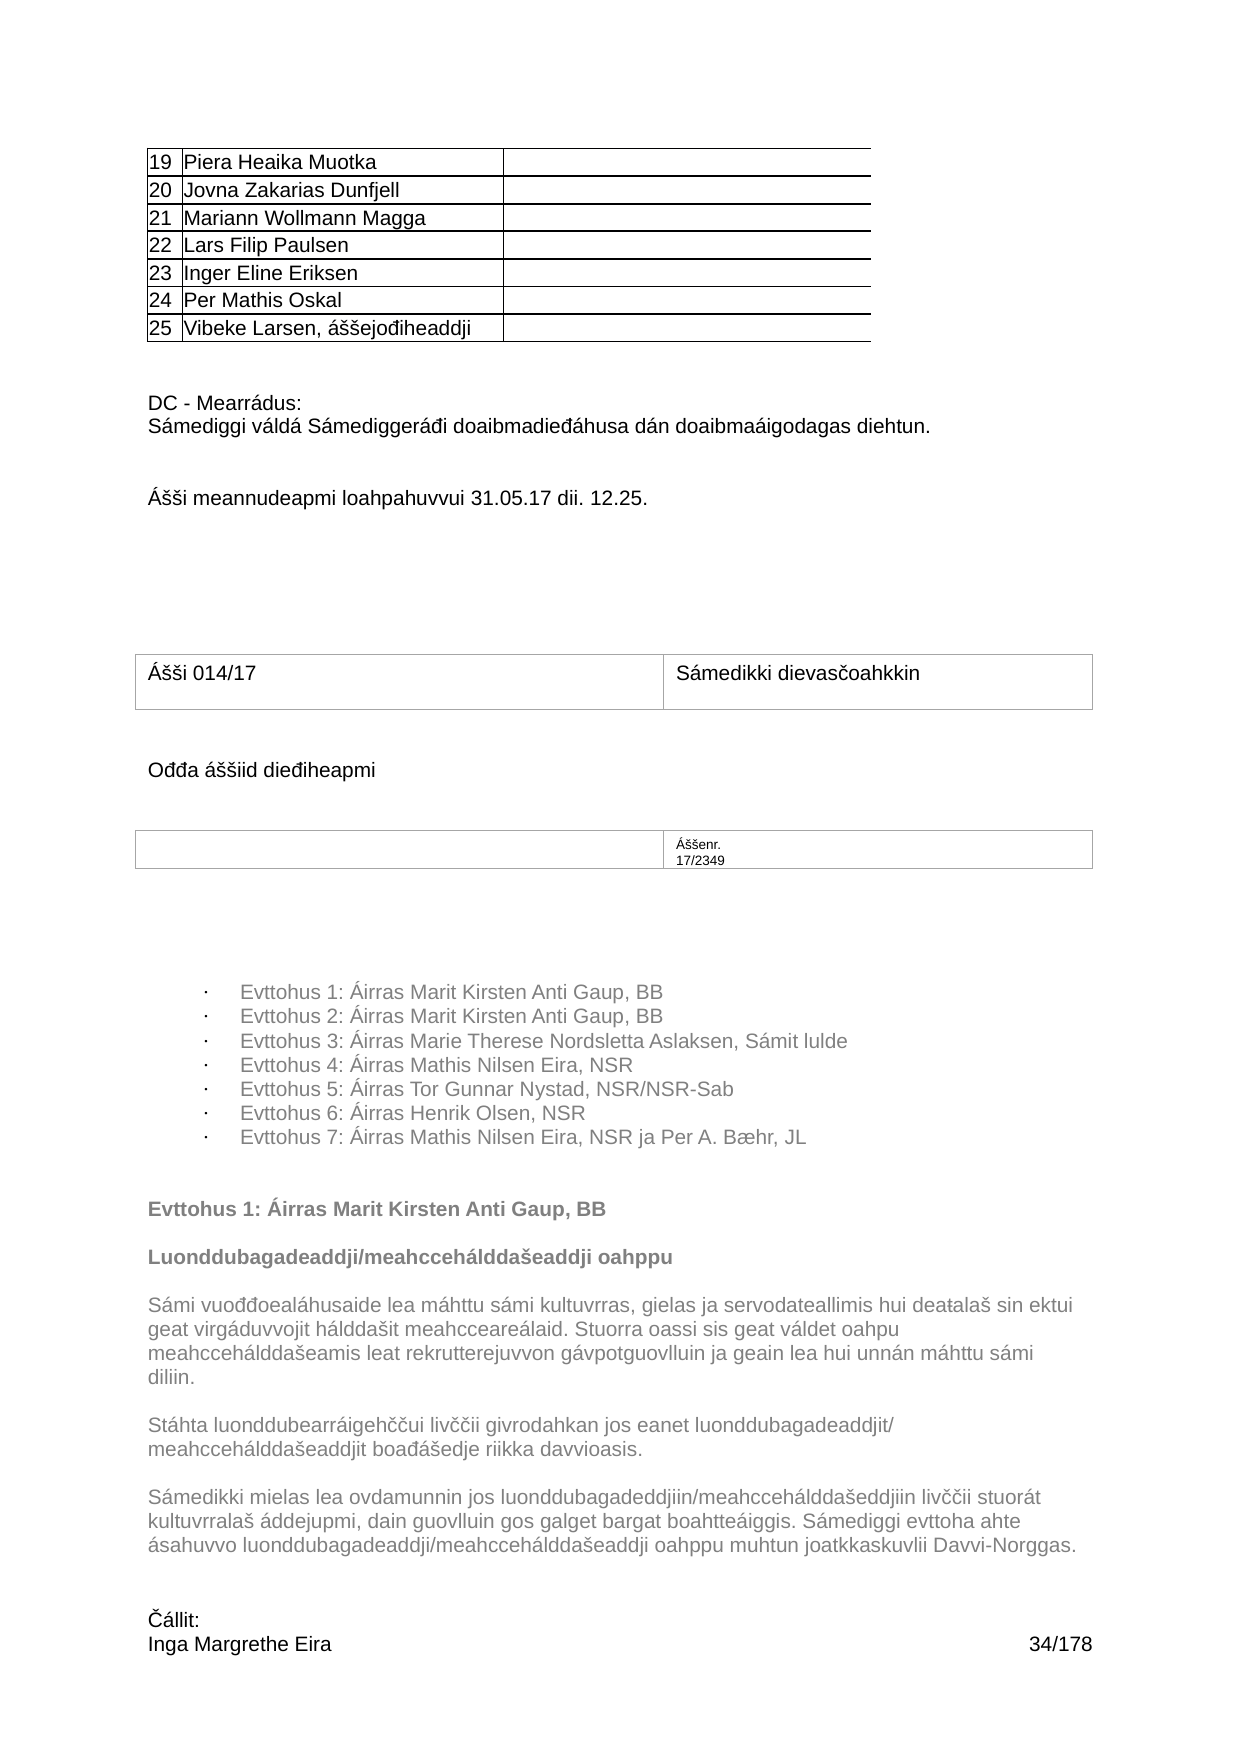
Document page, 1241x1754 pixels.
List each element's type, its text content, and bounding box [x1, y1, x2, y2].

table_cell [504, 149, 871, 175]
table_cell [504, 287, 871, 313]
table_cell [504, 177, 871, 203]
table_cell Lars Filip Paulsen [183, 232, 503, 258]
table_header [136, 831, 663, 868]
table_cell [664, 869, 1092, 884]
table_cell Per Mathis Oskal [183, 287, 503, 313]
table_header Evttohus 1: Áirras Marit Kirsten Anti Gaup, BB Evttohus 2: Áirras Marit Kirsten Anti Gaup, BB Evttohus 3: Áirras Marie Therese Nordsletta Aslaksen, Sámit lulde Evttohus 4: Áirras Mathis Nilsen Eira, NSR Evttohus 5: Áirras Tor Gunnar Nystad, NSR/NSR-Sab Evttohus 6: Áirras Henrik Olsen, NSR Evttohus 7: Áirras Mathis Nilsen Eira, NSR ja Per A. Bæhr, JL Evttohus 1: Áirras Marit Kirsten Anti Gaup, BB Luonddubagadeaddji/meahccehálddašeaddji oahppu Sámi vuođđoealáhusaide lea máhttu sámi kultuvrras, gielas ja servodateallimis hui deaŧalaš sin ektui geat virgáduvvojit hálddašit meahcceareálaid. Stuorra oassi sis geat váldet oahpu meahccehálddašeamis leat rekrutterejuvvon gávpotguovlluin ja geain lea hui unnán máhttu sámi diliin. Stáhta luonddubearráigehččui livččii givrodahkan jos eanet luonddubagadeaddjit/ meahccehálddašeaddjit boađášedje riikka davvioasis. Sámedikki mielas lea ovdamunnin jos luonddubagadeddjiin/meahccehálddašeddjiin livččii stuorát kultuvrralaš áddejupmi, dain guovlluin gos galget bargat boahtteáiggis. Sámediggi evttoha ahte ásahuvvo luonddubagadeaddji/meahccehálddašeaddji oahppu muhtun joatkkaskuvlii Davvi-Norggas. [136, 980, 1104, 1604]
table_cell Vibeke Larsen, áššejođiheaddji [183, 315, 503, 341]
table_header Áššenr. 17/2349 [664, 831, 1092, 868]
table_cell [504, 260, 871, 286]
table_cell [504, 205, 871, 230]
table_cell 25 [148, 315, 182, 341]
table_cell 20 [148, 177, 182, 203]
table_cell 22 [148, 232, 182, 258]
table_cell [504, 232, 871, 258]
table_header Sámediggi váldá Sámediggeráđi doaibmadieđáhusa dán doaibmaáigodagas diehtun. Ášši meannudeapmi loahpahuvvui 31.05.17 dii. 12.25. [136, 414, 943, 510]
table_header [136, 932, 1096, 956]
table_cell Mariann Wollmann Magga [183, 205, 503, 230]
table_cell 19 [148, 149, 182, 175]
text Ođđa áššiid dieđiheapmi [148, 758, 1093, 782]
table_cell 24 [148, 287, 182, 313]
table_cell Jovna Zakarias Dunfjell [183, 177, 503, 203]
table_cell [136, 869, 664, 884]
table_header Ášši 014/17 [136, 655, 663, 709]
table_cell [504, 315, 871, 341]
table_cell 23 [148, 260, 182, 286]
text DC - Mearrádus: [148, 366, 1093, 414]
table_cell 21 [148, 205, 182, 230]
table_cell Inger Eline Eriksen [183, 260, 503, 286]
table_header Sámedikki dievasčoahkkin [664, 655, 1092, 709]
table_cell Piera Heaika Muotka [183, 149, 503, 175]
